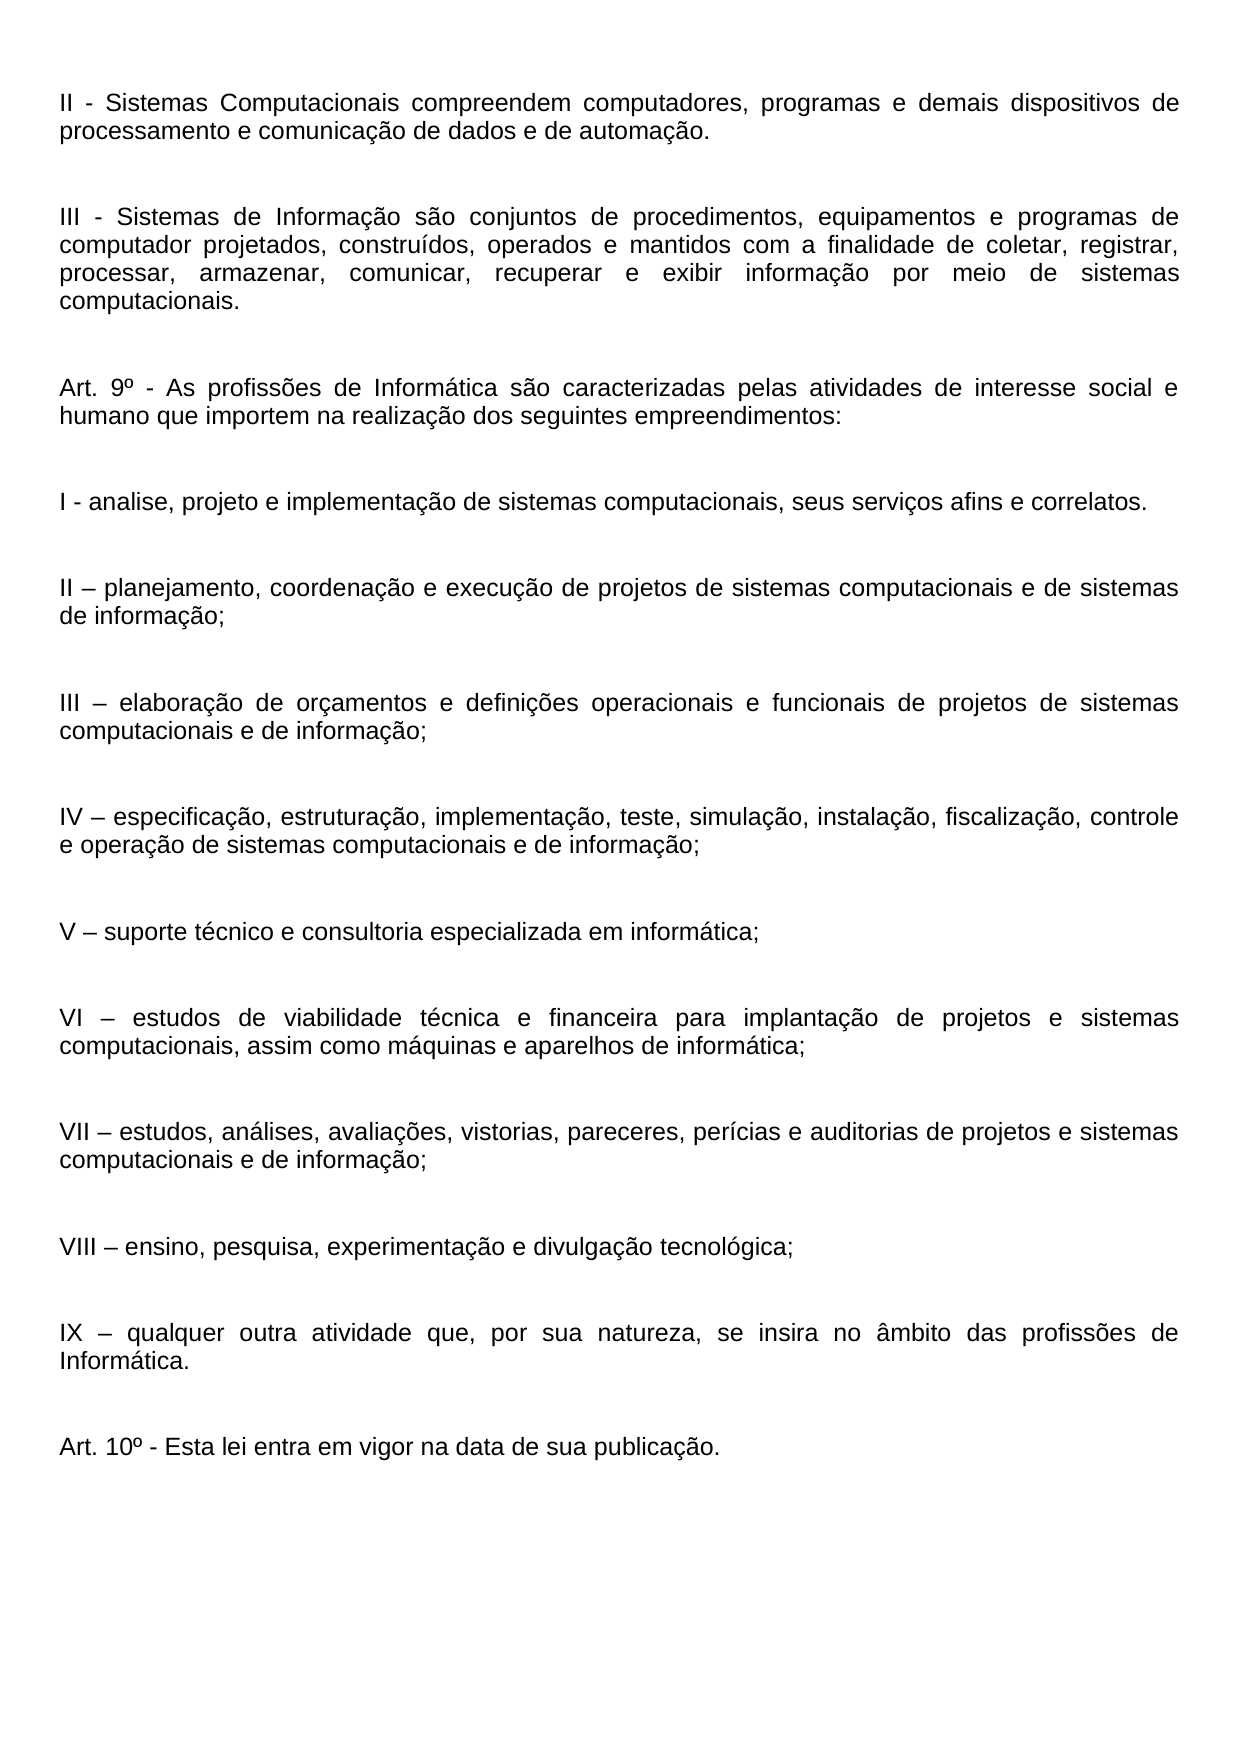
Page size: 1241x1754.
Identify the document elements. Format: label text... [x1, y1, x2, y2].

text Art. 9º - As profissões de Informática são caracterizadas pelas atividades de interesse social e humano que importem na realização dos seguintes empreendimentos: [59, 373, 1181, 429]
text IV – especificação, estruturação, implementação, teste, simulação, instalação, fiscalização, controle e operação de sistemas computacionais e de informação; [59, 803, 1181, 859]
text VII – estudos, análises, avaliações, vistorias, pareceres, perícias e auditorias de projetos e sistemas computacionais e de informação; [59, 1118, 1181, 1174]
text III - Sistemas de Informação são conjuntos de procedimentos, equipamentos e programas de computador projetados, construídos, operados e mantidos com a finalidade de coletar, registrar, processar, armazenar, comunicar, recuperar e exibir informação por meio de sistemas computacionais. [59, 203, 1181, 315]
text III – elaboração de orçamentos e definições operacionais e funcionais de projetos de sistemas computacionais e de informação; [59, 688, 1181, 744]
text VI – estudos de viabilidade técnica e financeira para implantação de projetos e sistemas computacionais, assim como máquinas e aparelhos de informática; [59, 1003, 1181, 1059]
text Art. 10º - Esta lei entra em vigor na data de sua publicação. [59, 1433, 1181, 1461]
text II - Sistemas Computacionais compreendem computadores, programas e demais dispositivos de processamento e comunicação de dados e de automação. [59, 88, 1181, 144]
text II – planejamento, coordenação e execução de projetos de sistemas computacionais e de sistemas de informação; [59, 574, 1181, 630]
text VIII – ensino, pesquisa, experimentação e divulgação tecnológica; [59, 1232, 1181, 1260]
text V – suporte técnico e consultoria especializada em informática; [59, 917, 1181, 945]
text I - analise, projeto e implementação de sistemas computacionais, seus serviços afins e correlatos. [59, 488, 1181, 516]
text IX – qualquer outra atividade que, por sua natureza, se insira no âmbito das profissões de Informática. [59, 1319, 1181, 1375]
